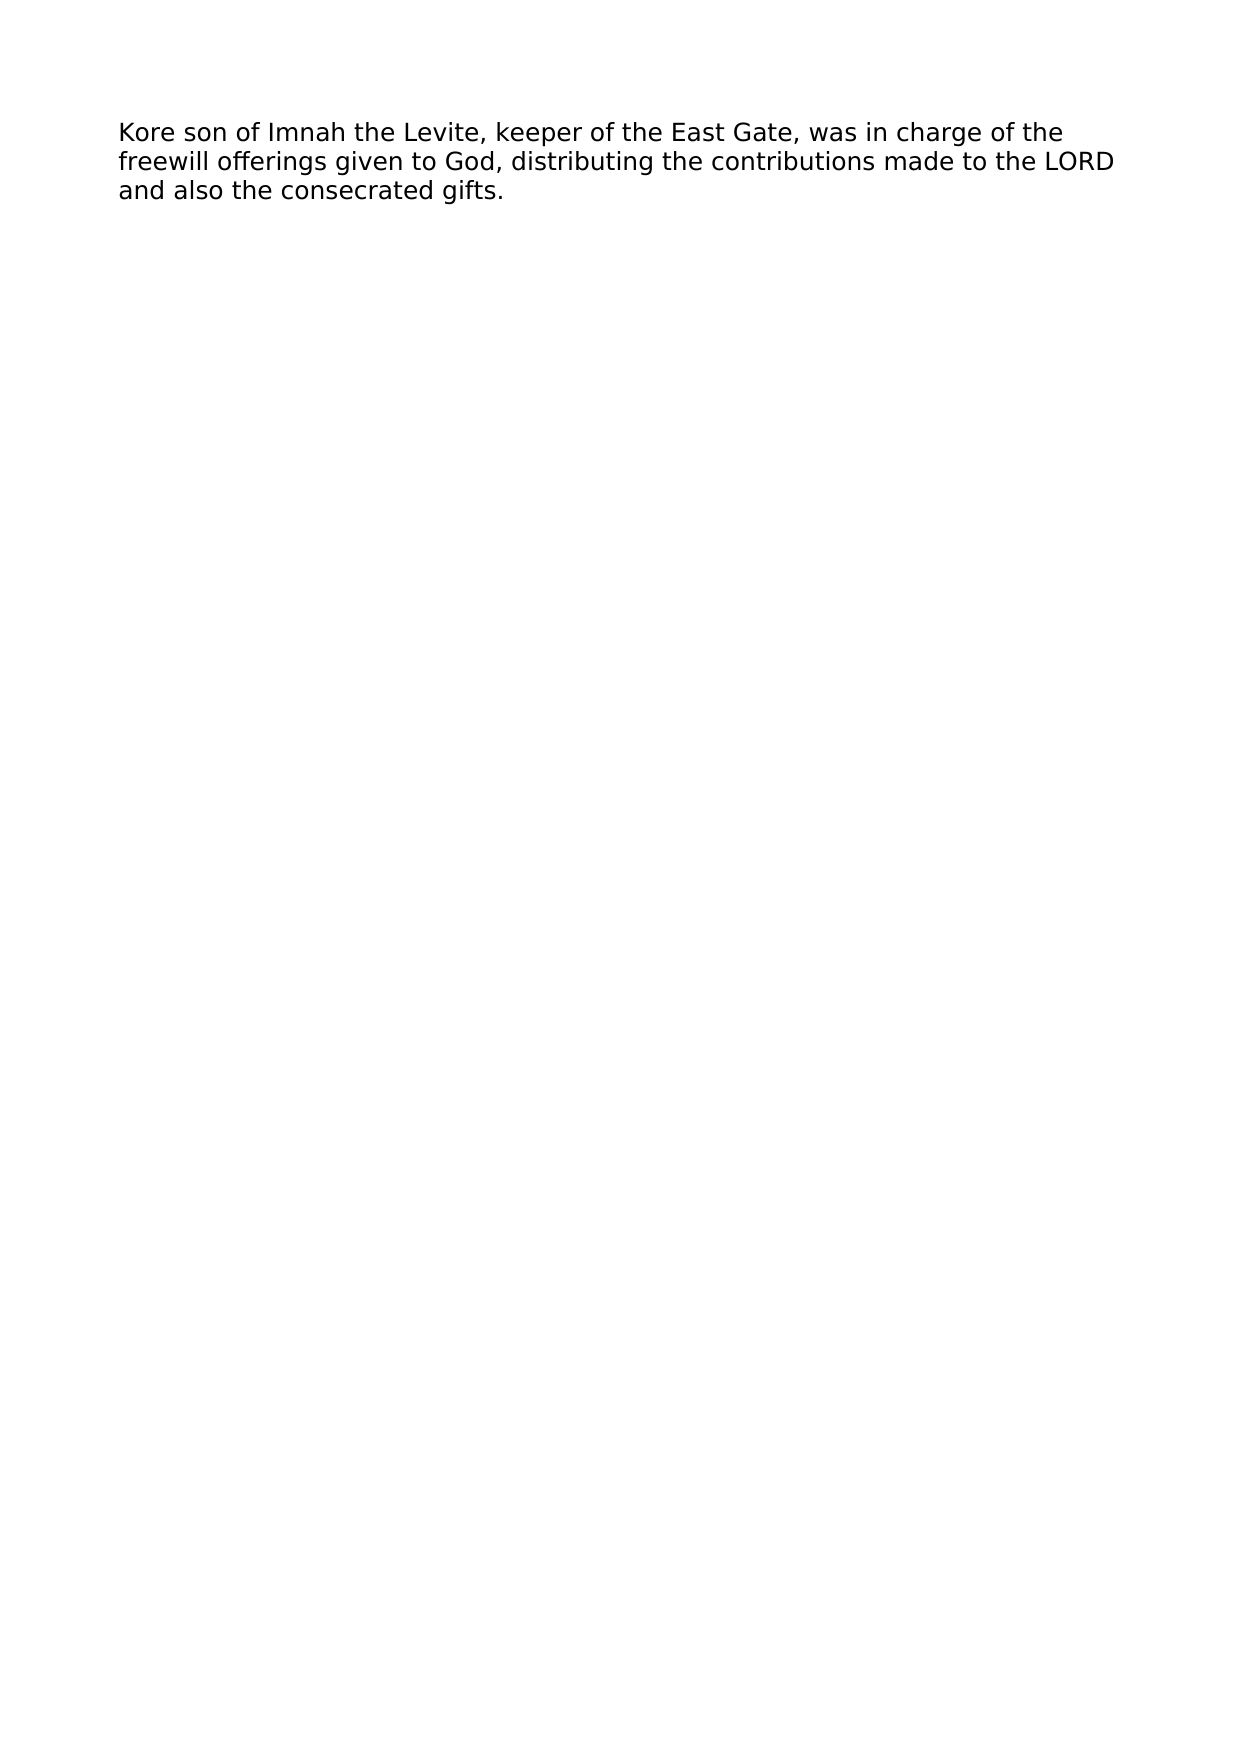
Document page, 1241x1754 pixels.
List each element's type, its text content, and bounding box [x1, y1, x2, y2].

text Kore son of Imnah the Levite, keeper of the East Gate, was in charge of the freewill offerings given to God, distributing the contributions made to the LORD and also the consecrated gifts. [118, 118, 1122, 206]
